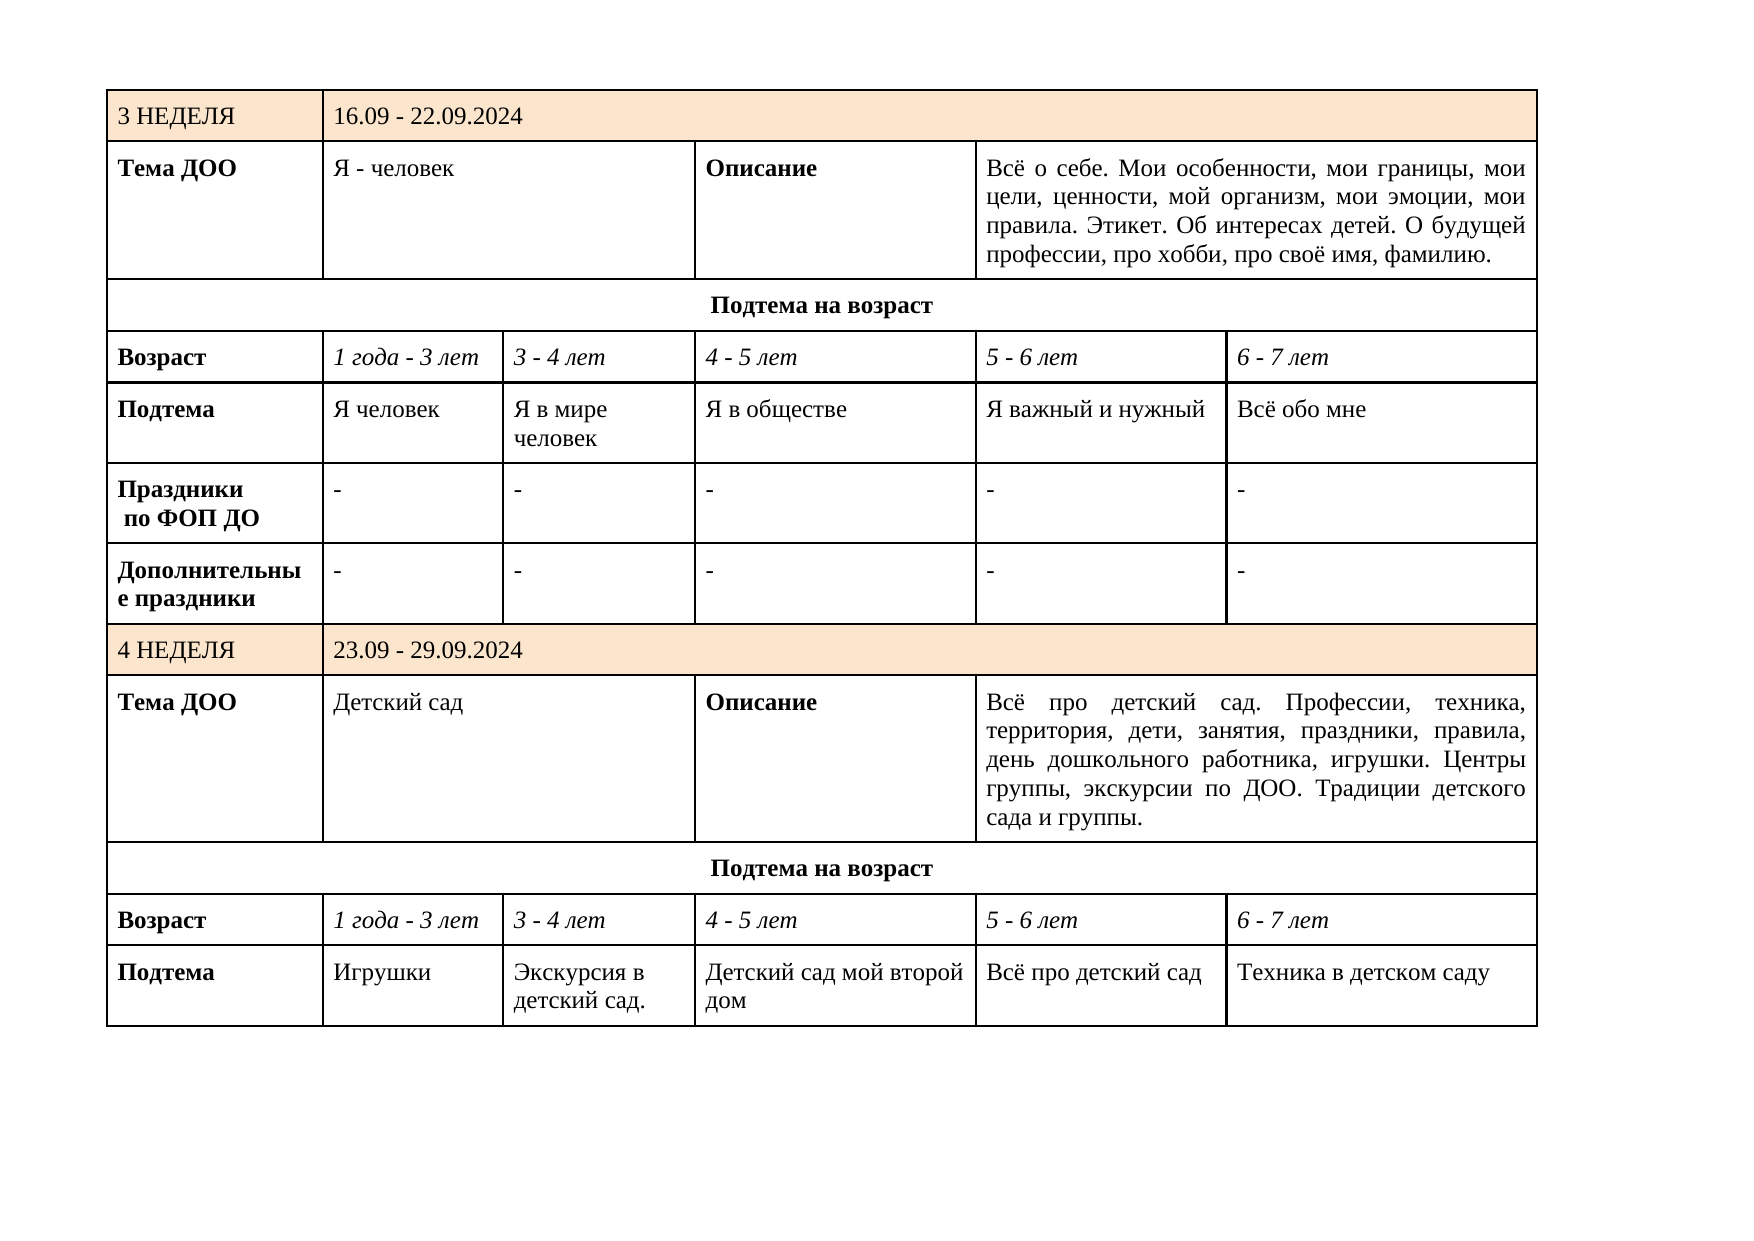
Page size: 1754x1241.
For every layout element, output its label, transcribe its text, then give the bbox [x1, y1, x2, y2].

table_cell Описание [696, 142, 975, 278]
table_cell Всё про детский сад. Профессии, техника, территория, дети, занятия, праздники, правила, день дошкольного работника, игрушки. Центры группы, экскурсии по ДОО. Традиции детского сада и группы. [977, 676, 1536, 841]
table_cell - [977, 464, 1225, 542]
table_cell Возраст [108, 895, 322, 944]
table_cell 6 - 7 лет [1228, 332, 1536, 381]
table_cell - [324, 464, 502, 542]
table_cell 5 - 6 лет [977, 332, 1225, 381]
table_cell - [504, 544, 694, 623]
table_cell Всё о себе. Мои особенности, мои границы, мои цели, ценности, мой организм, мои эмоции, мои правила. Этикет. Об интересах детей. О будущей профессии, про хобби, про своё имя, фамилию. [977, 142, 1536, 278]
table_cell 6 - 7 лет [1228, 895, 1536, 944]
table_cell Подтема [108, 384, 322, 462]
table_cell Возраст [108, 332, 322, 381]
table_cell - [1228, 464, 1536, 542]
table_cell 4 НЕДЕЛЯ [108, 625, 322, 674]
table_cell - [696, 544, 975, 623]
table_cell Праздники по ФОП ДО [108, 464, 322, 542]
table_cell - [1228, 544, 1536, 623]
table_cell 5 - 6 лет [977, 895, 1225, 944]
table_cell Игрушки [324, 946, 502, 1025]
table_cell - [504, 464, 694, 542]
table_cell Подтема [108, 946, 322, 1025]
table_cell Я человек [324, 384, 502, 462]
table_cell Всё про детский сад [977, 946, 1225, 1025]
table_cell 16.09 - 22.09.2024 [324, 91, 1536, 140]
table_cell 3 - 4 лет [504, 332, 694, 381]
table_cell Экскурсия в детский сад. [504, 946, 694, 1025]
table_cell Я в обществе [696, 384, 975, 462]
table_cell Детский сад мой второй дом [696, 946, 975, 1025]
table_cell Всё обо мне [1228, 384, 1536, 462]
table_cell Подтема на возраст [108, 280, 1536, 330]
table_cell 3 НЕДЕЛЯ [108, 91, 322, 140]
table_cell 23.09 - 29.09.2024 [324, 625, 1536, 674]
table_cell Тема ДОО [108, 676, 322, 841]
table_cell 1 года - 3 лет [324, 332, 502, 381]
table_cell 4 - 5 лет [696, 332, 975, 381]
table_cell 3 - 4 лет [504, 895, 694, 944]
table_cell 4 - 5 лет [696, 895, 975, 944]
table_cell Описание [696, 676, 975, 841]
table_cell Я в мире человек [504, 384, 694, 462]
table_cell - [324, 544, 502, 623]
table_cell Я важный и нужный [977, 384, 1225, 462]
table_cell Подтема на возраст [108, 843, 1536, 893]
table_cell - [696, 464, 975, 542]
table_cell Детский сад [324, 676, 694, 841]
table_cell Дополнительные праздники [108, 544, 322, 623]
table_cell - [977, 544, 1225, 623]
table_cell Техника в детском саду [1228, 946, 1536, 1025]
table_cell 1 года - 3 лет [324, 895, 502, 944]
table_cell Я - человек [324, 142, 694, 278]
table_cell Тема ДОО [108, 142, 322, 278]
